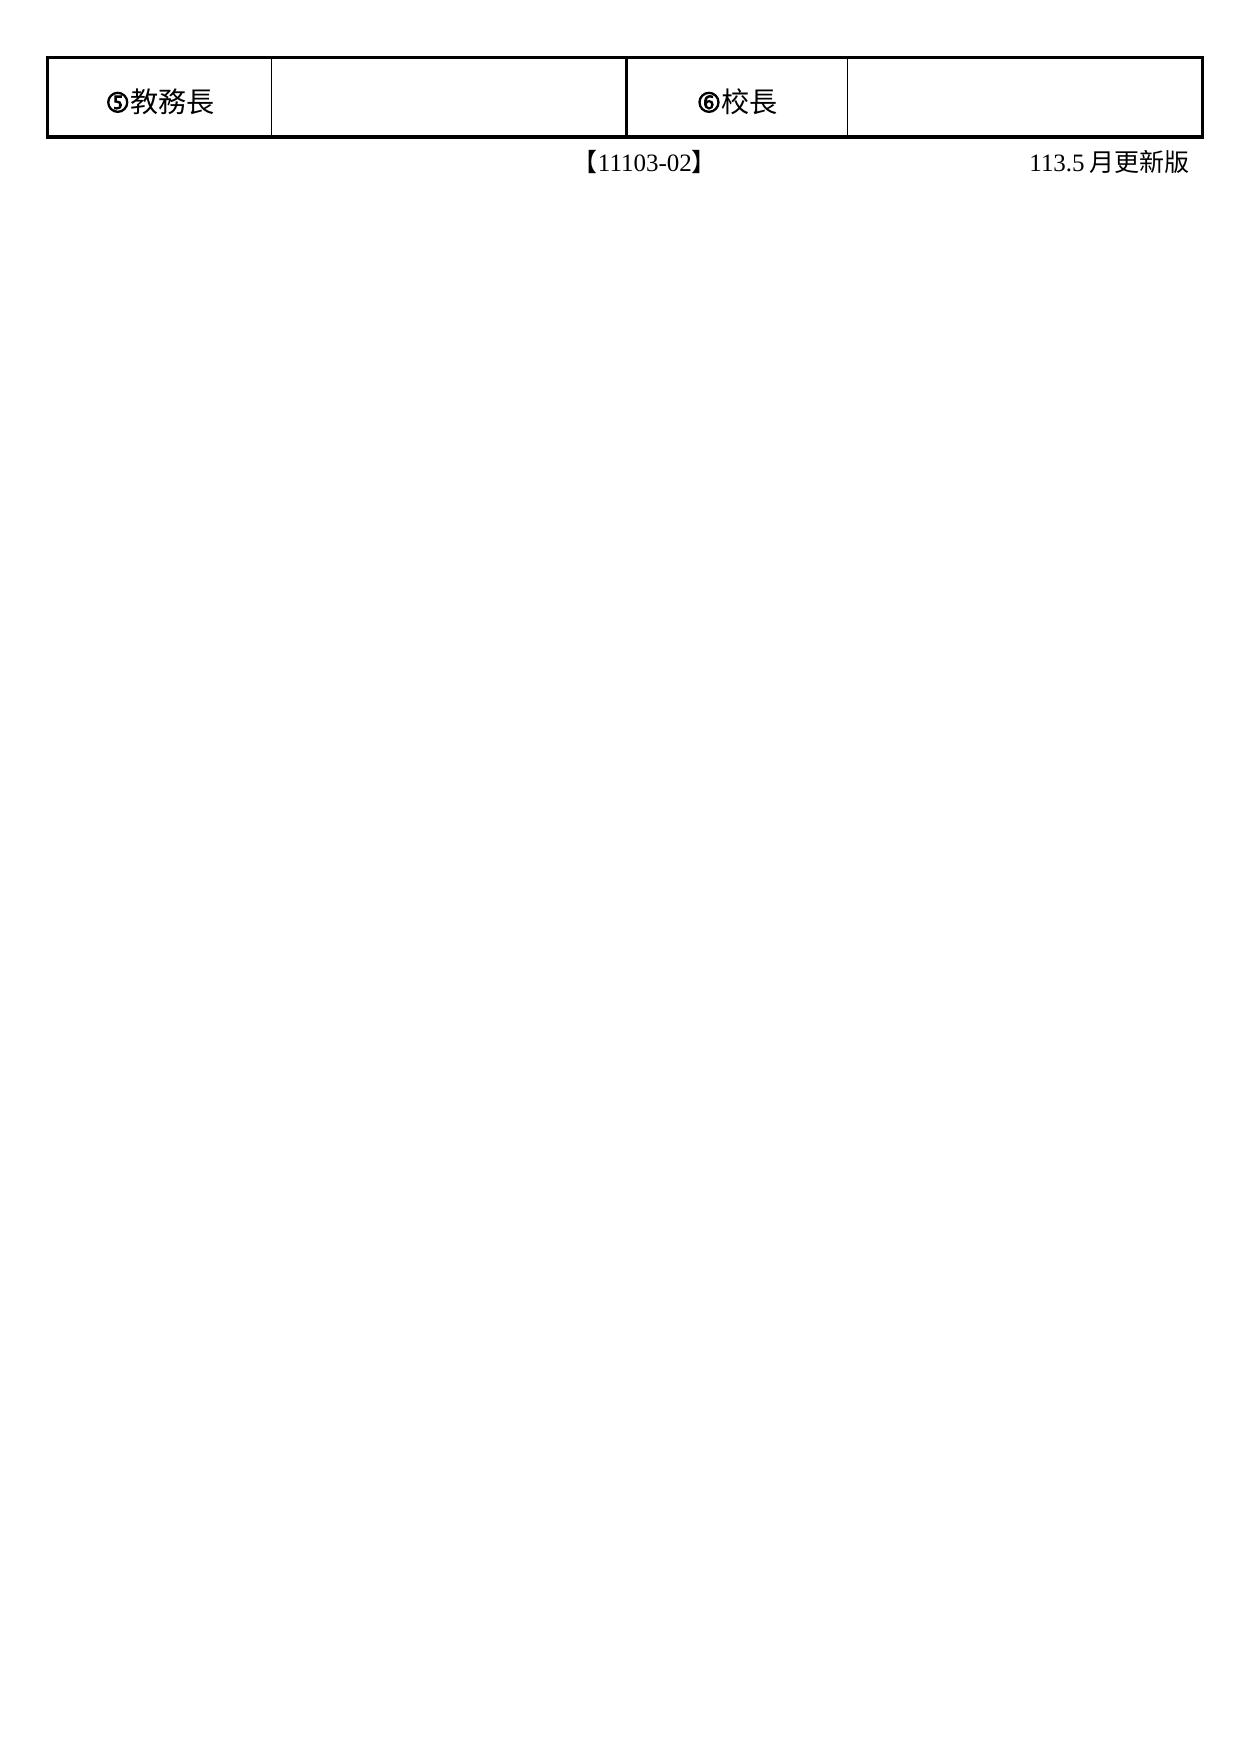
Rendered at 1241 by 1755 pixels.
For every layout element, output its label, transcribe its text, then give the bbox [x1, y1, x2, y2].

text 【11103-02】 113.5月更新版 [84, 146, 1193, 177]
table_cell [848, 59, 1201, 135]
table_cell 教務長 [49, 59, 271, 135]
table_cell [272, 59, 625, 135]
table_cell [1204, 56, 1217, 135]
table_cell 校長 [628, 59, 847, 135]
